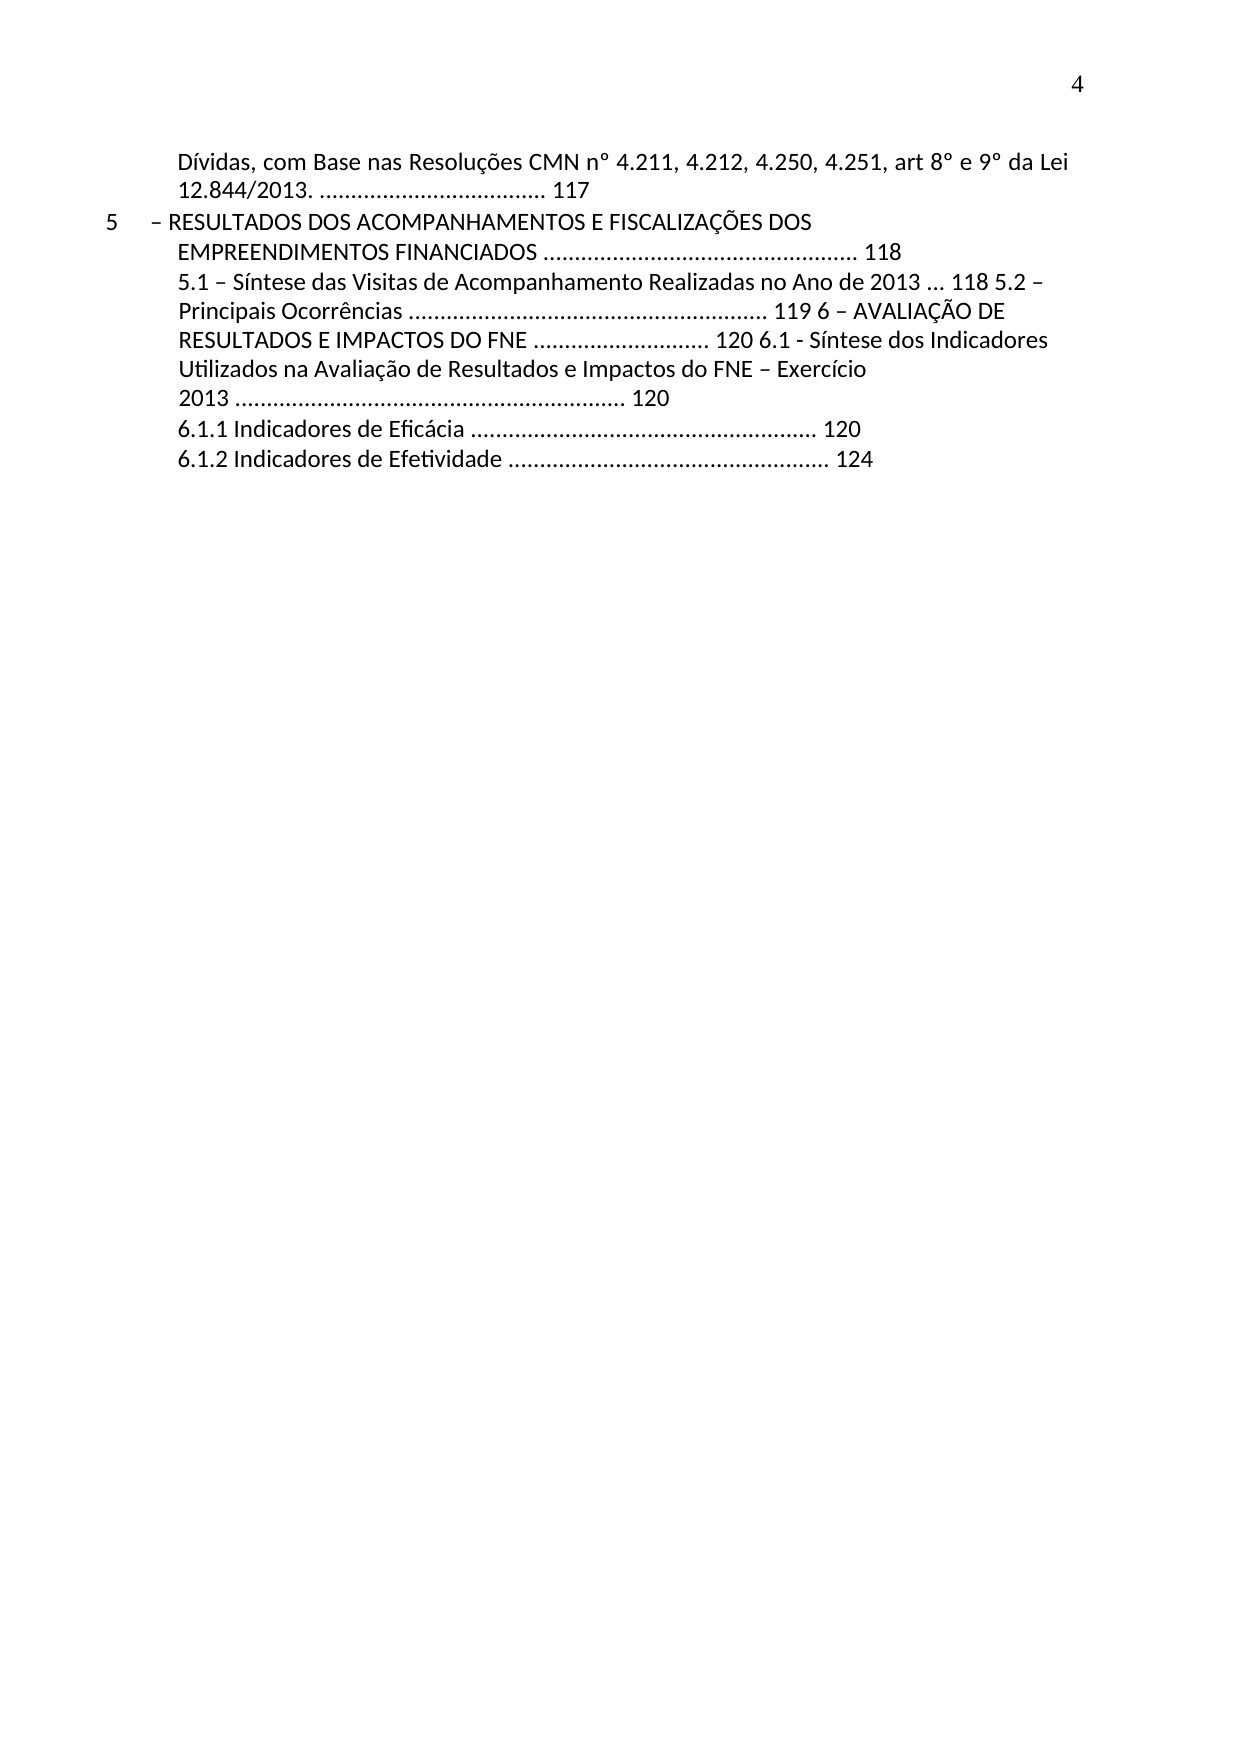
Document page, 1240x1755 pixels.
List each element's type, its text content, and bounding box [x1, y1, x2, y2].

text 6.1.1 Indicadores de Eficácia ....................................................... 120 [177, 414, 1089, 443]
text Dívidas, com Base nas Resoluções CMN nº 4.211, 4.212, 4.250, 4.251, art 8º e 9º da Lei 12.844/2013. .................................... 117 [177, 147, 1071, 204]
text EMPREENDIMENTOS FINANCIADOS .................................................. 118 [177, 237, 1089, 266]
list – RESULTADOS DOS ACOMPANHAMENTOS E FISCALIZAÇÕES DOS [105, 207, 1089, 236]
text 6.1.2 Indicadores de Efetividade ................................................... 124 [177, 444, 1089, 473]
text 5.1 – Síntese das Visitas de Acompanhamento Realizadas no Ano de 2013 ... 118 5.2 – Principais Ocorrências ......................................................... 119 6 – AVALIAÇÃO DE RESULTADOS E IMPACTOS DO FNE ............................ 120 6.1 - Síntese dos Indicadores Utilizados na Avaliação de Resultados e Impactos do FNE – Exercício 2013 .............................................................. 120 [177, 268, 1089, 413]
